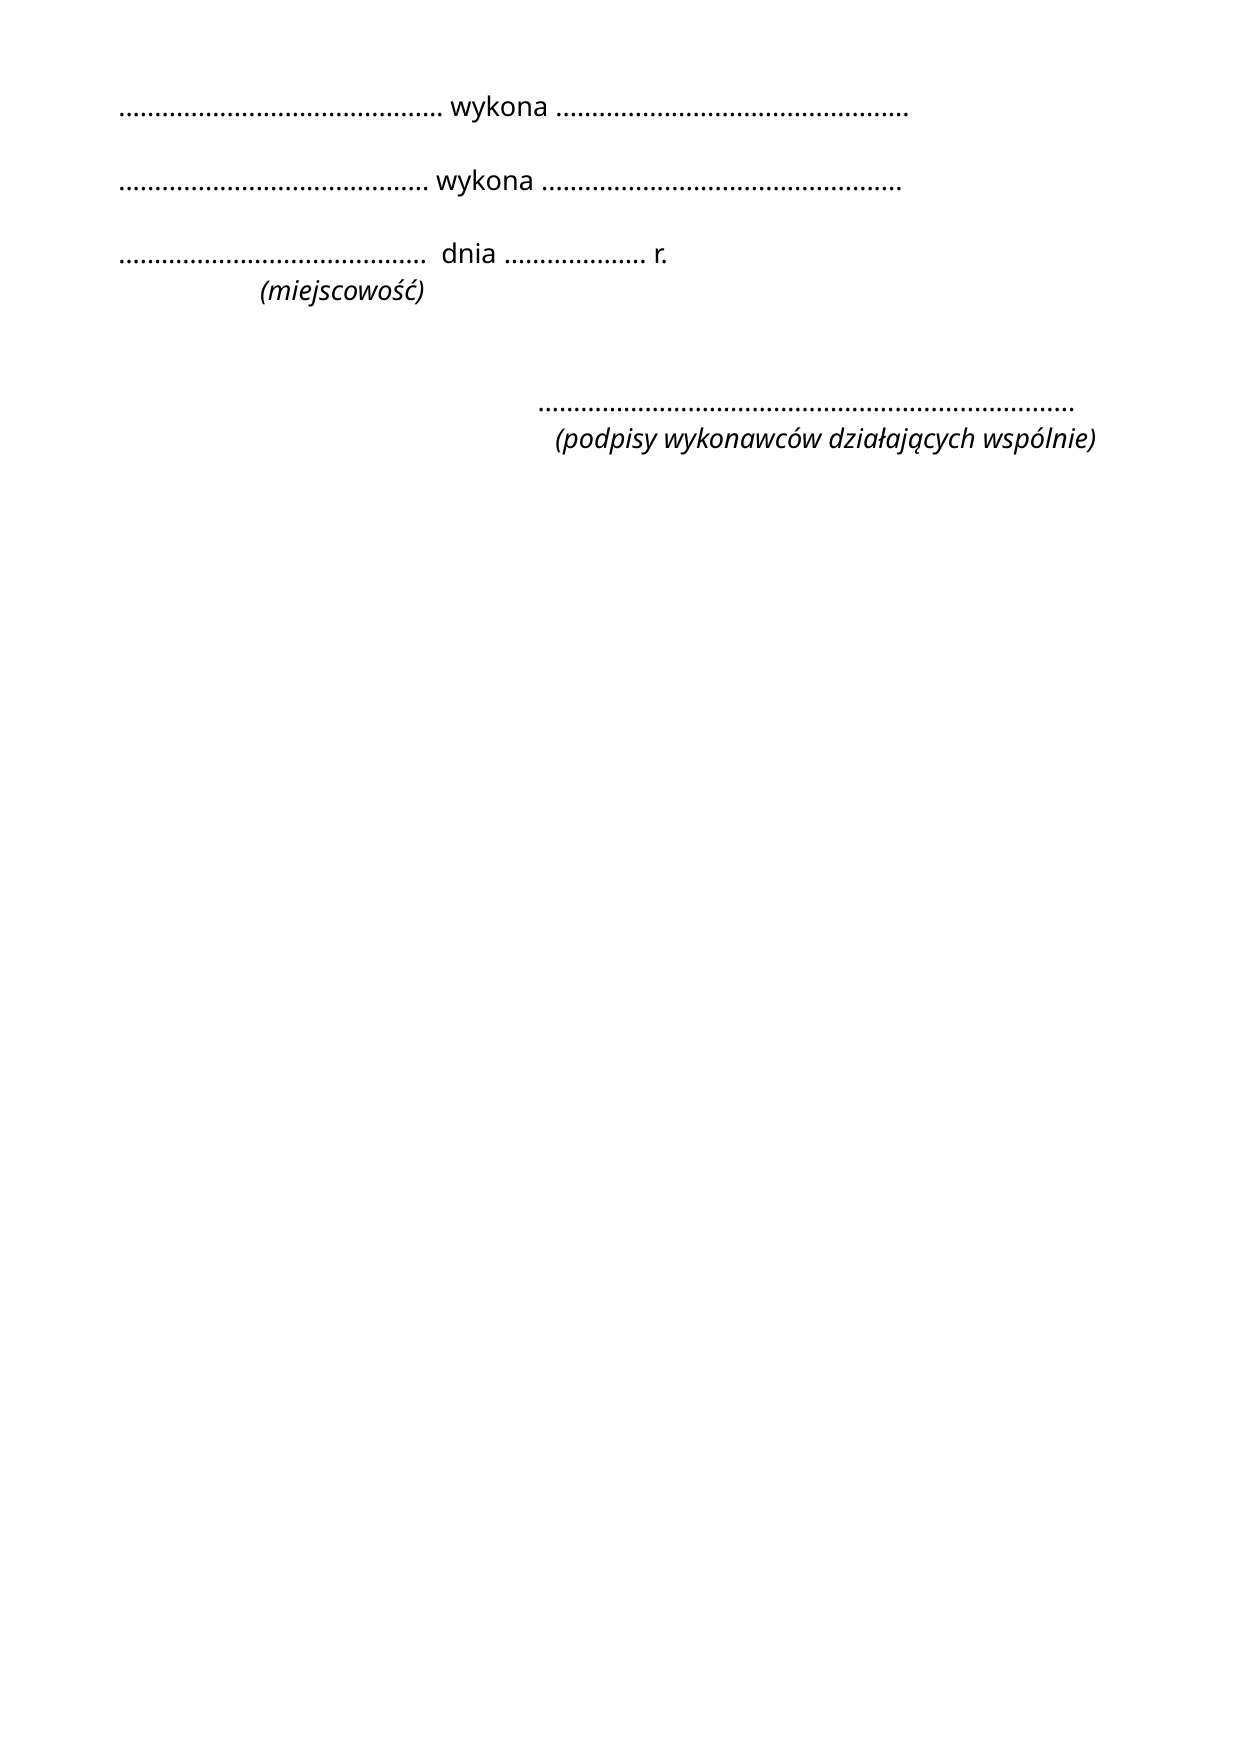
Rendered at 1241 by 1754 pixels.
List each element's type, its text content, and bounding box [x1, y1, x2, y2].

text (miejscowość) [118, 272, 1122, 308]
text …………….....................……. dnia ………….……. r. [118, 235, 1122, 272]
text (podpisy wykonawców działających wspólnie) [555, 419, 1122, 456]
text …………………………………………........................... [537, 308, 1122, 419]
text ..........................................… wykona ................................................. [118, 87, 1122, 124]
text ........................................... wykona .................................................. [118, 161, 1122, 198]
